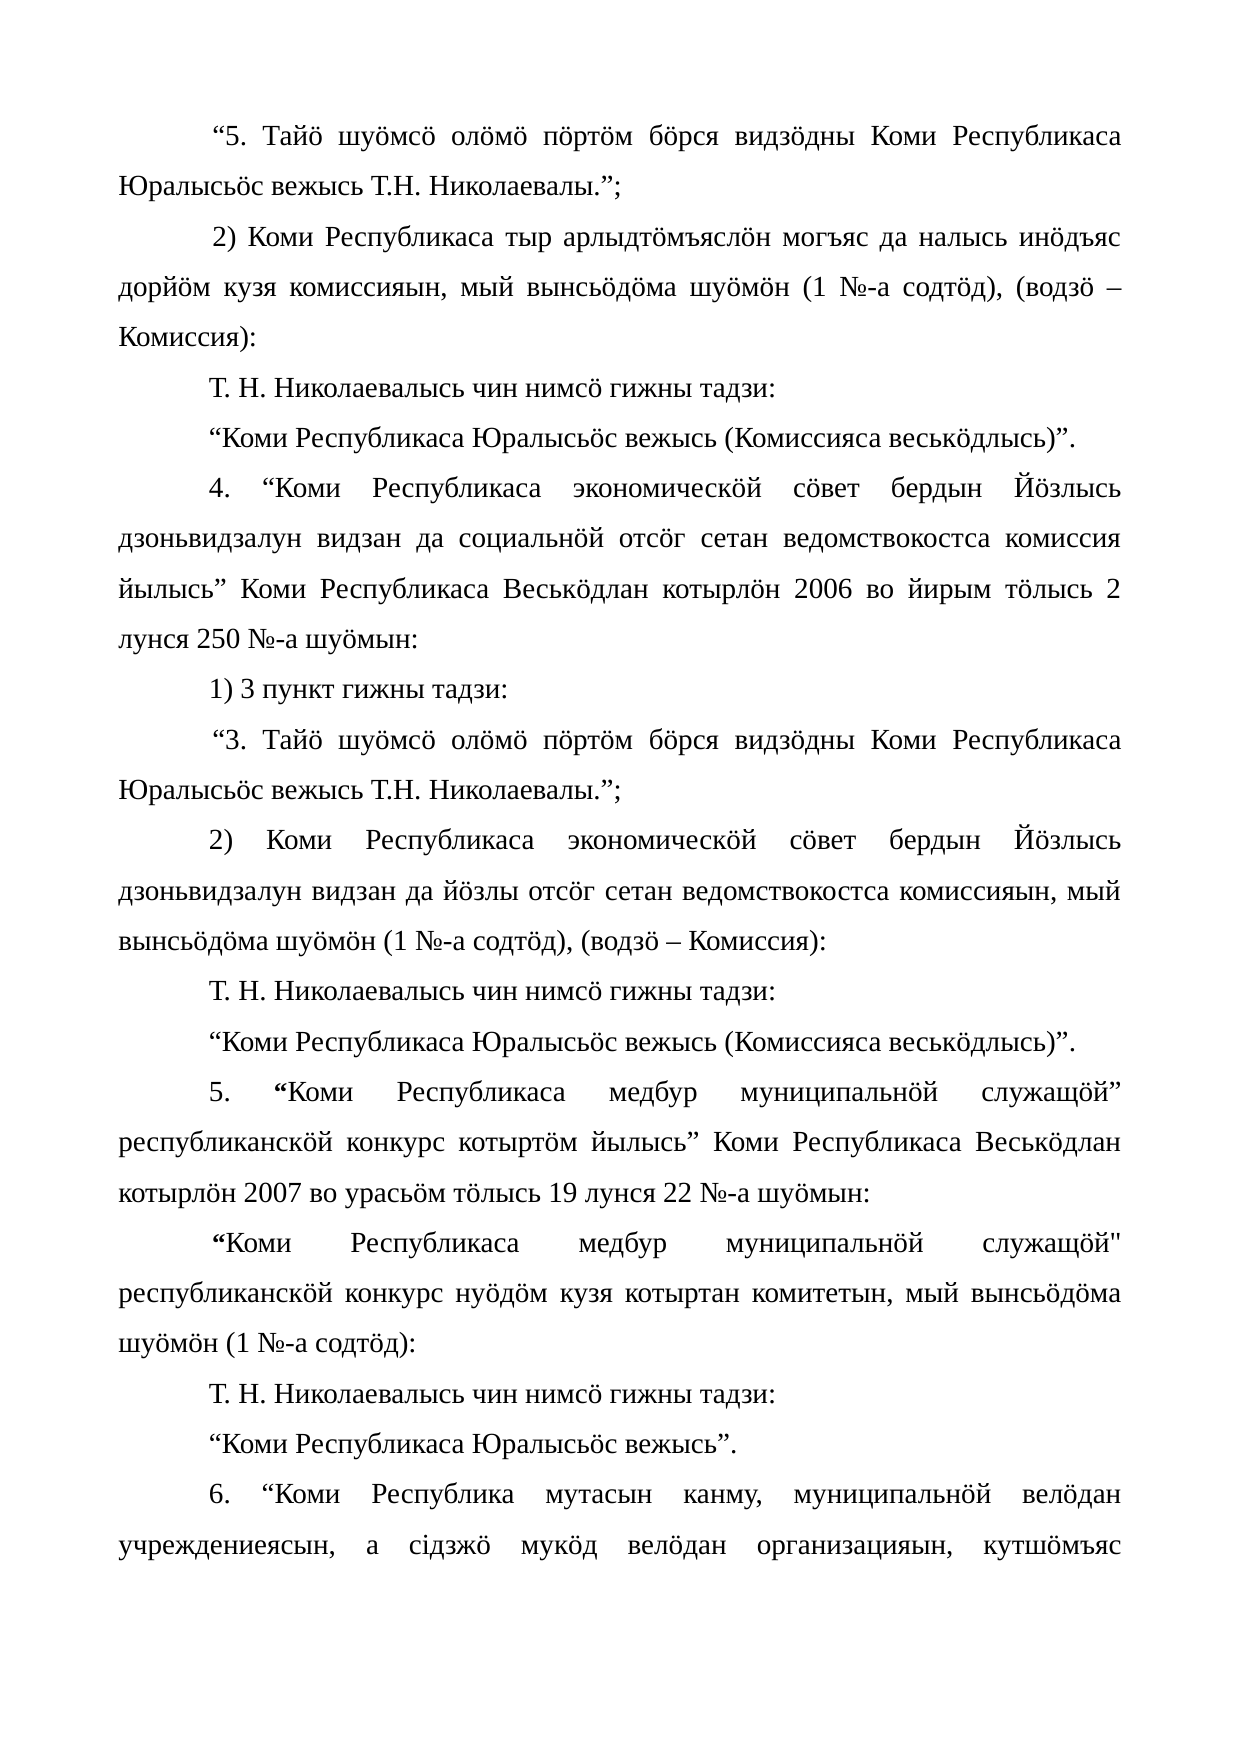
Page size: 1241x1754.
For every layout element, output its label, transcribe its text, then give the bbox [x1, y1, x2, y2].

text Т. Н. Николаевалысь чин нимсӧ гижны тадзи: [118, 973, 1122, 1007]
text 2) Коми Республикаса экономическӧй сӧвет бердын Йӧзлысь дзоньвидзалун видзан да йӧзлы отсӧг сетан ведомствокостса комиссияын, мый вынсьӧдӧма шуӧмӧн (1 №-а содтӧд), (водзӧ – Комиссия): [118, 822, 1122, 957]
text 6. “Коми Республика мутасын канму, муниципальнӧй велӧдан учреждениеясын, а сідзжӧ мукӧд велӧдан организацияын, кутшӧмъяс [118, 1477, 1122, 1560]
text “Коми Республикаса Юралысьӧс вежысь (Комиссияса веськӧдлысь)”. [118, 1024, 1122, 1057]
text “5. Тайӧ шуӧмсӧ олӧмӧ пӧртӧм бӧрся видзӧдны Коми Республикаса Юралысьӧс вежысь Т.Н. Николаевалы.”; [118, 118, 1122, 202]
text 2) Коми Республикаса тыр арлыдтӧмъяслӧн могъяс да налысь инӧдъяс дорйӧм кузя комиссияын, мый вынсьӧдӧма шуӧмӧн (1 №-а содтӧд), (водзӧ – Комиссия): [118, 219, 1122, 353]
text “3. Тайӧ шуӧмсӧ олӧмӧ пӧртӧм бӧрся видзӧдны Коми Республикаса Юралысьӧс вежысь Т.Н. Николаевалы.”; [118, 722, 1122, 806]
text “Коми Республикаса Юралысьӧс вежысь”. [118, 1426, 1122, 1460]
text “Коми Республикаса медбур муниципальнӧй служащӧй" республиканскӧй конкурс нуӧдӧм кузя котыртан комитетын, мый вынсьӧдӧма шуӧмӧн (1 №-а содтӧд): [118, 1225, 1122, 1359]
text 4. “Коми Республикаса экономическӧй сӧвет бердын Йӧзлысь дзоньвидзалун видзан да социальнӧй отсӧг сетан ведомствокостса комиссия йылысь” Коми Республикаса Веськӧдлан котырлӧн 2006 во йирым тӧлысь 2 лунся 250 №-а шуӧмын: [118, 470, 1122, 655]
text 5. “Коми Республикаса медбур муниципальнӧй служащӧй” республиканскӧй конкурс котыртӧм йылысь” Коми Республикаса Веськӧдлан котырлӧн 2007 во урасьӧм тӧлысь 19 лунся 22 №-а шуӧмын: [118, 1074, 1122, 1208]
text Т. Н. Николаевалысь чин нимсӧ гижны тадзи: [118, 370, 1122, 403]
text 1) 3 пункт гижны тадзи: [118, 672, 1122, 705]
text “Коми Республикаса Юралысьӧс вежысь (Комиссияса веськӧдлысь)”. [118, 420, 1122, 453]
text Т. Н. Николаевалысь чин нимсӧ гижны тадзи: [118, 1376, 1122, 1409]
